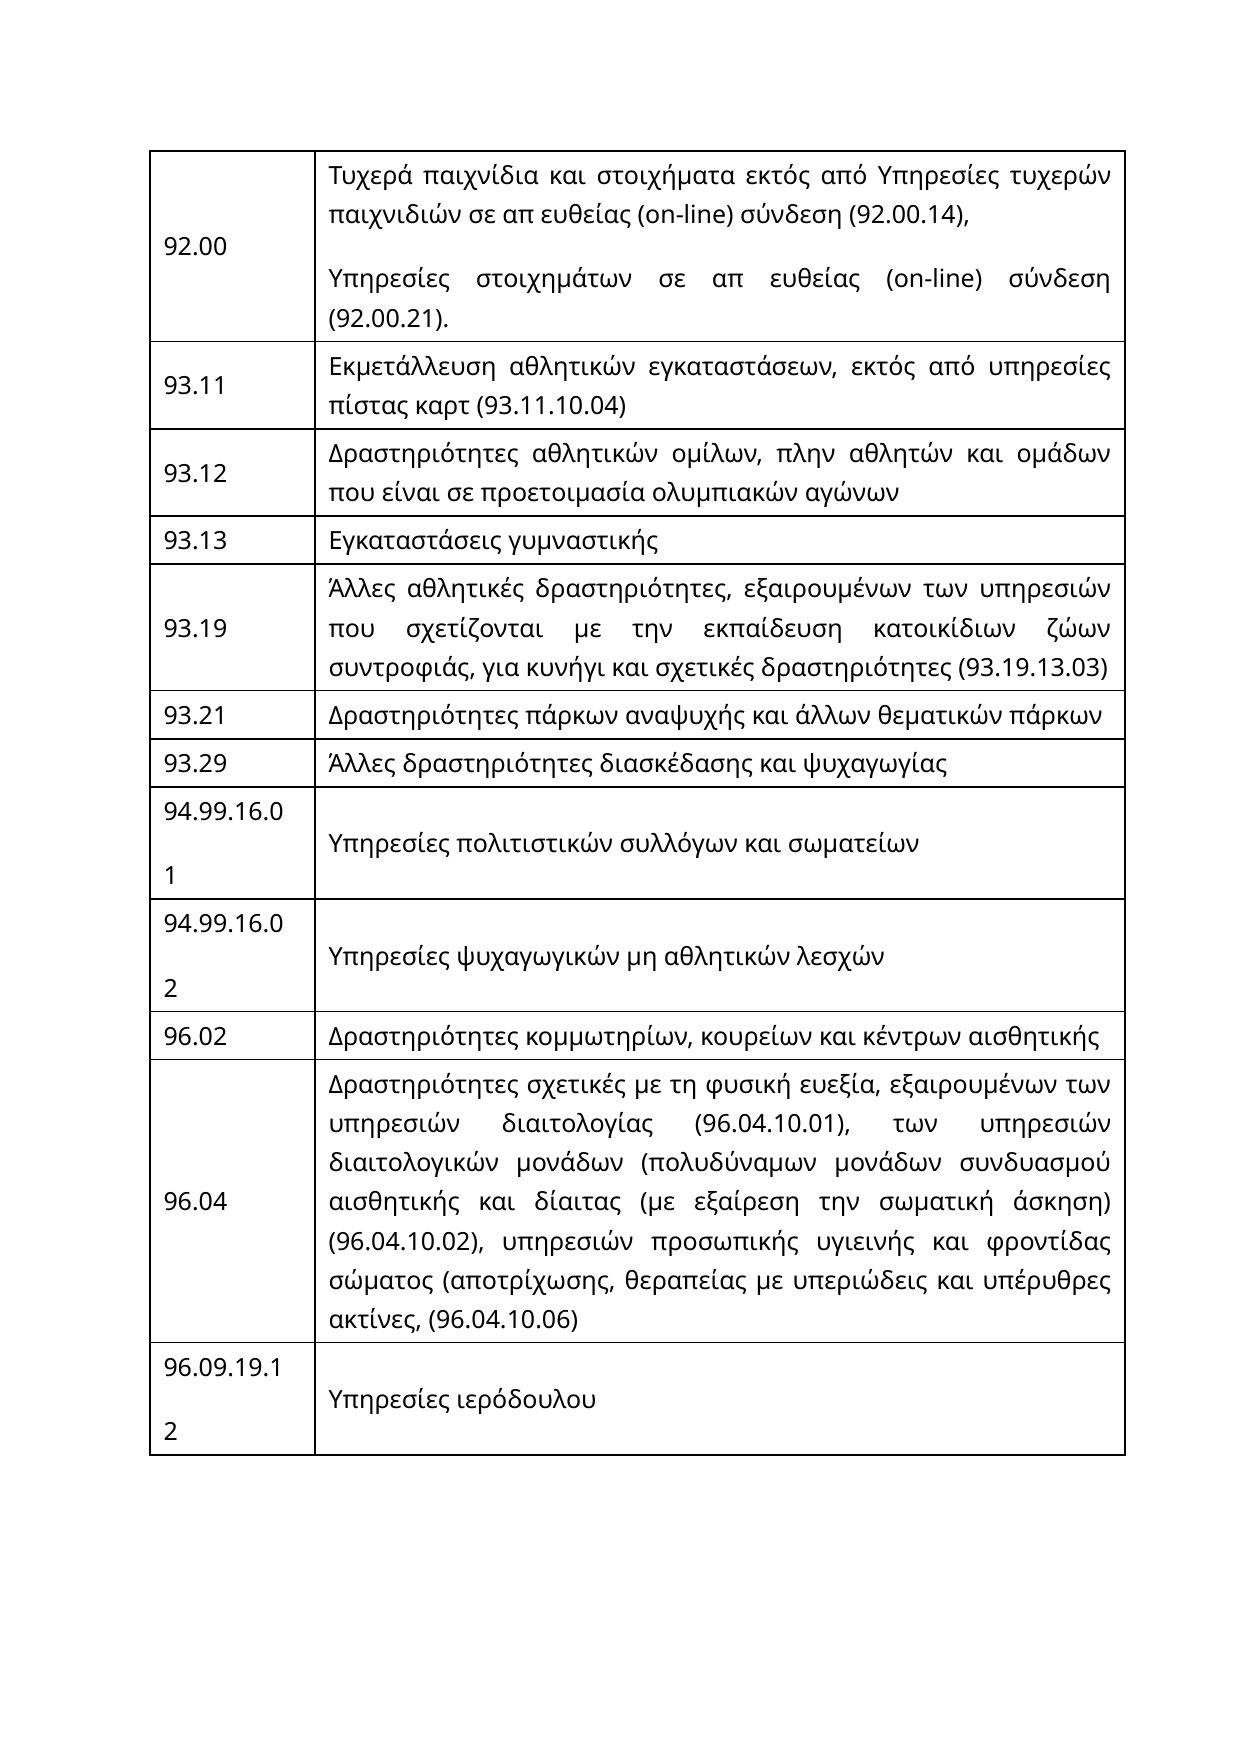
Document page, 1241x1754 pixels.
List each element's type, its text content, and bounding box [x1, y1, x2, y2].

table_cell Δραστηριότητες σχετικές με τη φυσική ευεξία, εξαιρουμένων των υπηρεσιών διαιτολογίας (96.04.10.01), των υπηρεσιών διαιτολογικών μονάδων (πολυδύναμων μονάδων συνδυασμού αισθητικής και δίαιτας (με εξαίρεση την σωματική άσκηση) (96.04.10.02), υπηρεσιών προσωπικής υγιεινής και φροντίδας σώματος (αποτρίχωσης, θεραπείας με υπεριώδεις και υπέρυθρες ακτίνες, (96.04.10.06) [316, 1060, 1124, 1342]
table_cell 93.29 [151, 740, 314, 786]
table_cell 94.99.16.0 2 [151, 900, 314, 1011]
table_cell 94.99.16.0 1 [151, 788, 314, 898]
table_cell 93.12 [151, 430, 314, 515]
table_cell 93.19 [151, 565, 314, 690]
table_cell 96.04 [151, 1060, 314, 1342]
table_cell Άλλες αθλητικές δραστηριότητες, εξαιρουμένων των υπηρεσιών που σχετίζονται με την εκπαίδευση κατοικίδιων ζώων συντροφιάς, για κυνήγι και σχετικές δραστηριότητες (93.19.13.03) [316, 565, 1124, 690]
table_cell Υπηρεσίες ιερόδουλου [316, 1343, 1124, 1454]
table_cell Δραστηριότητες αθλητικών ομίλων, πλην αθλητών και ομάδων που είναι σε προετοιμασία ολυμπιακών αγώνων [316, 430, 1124, 515]
table_cell 93.11 [151, 342, 314, 428]
table_cell Δραστηριότητες πάρκων αναψυχής και άλλων θεματικών πάρκων [316, 691, 1124, 738]
table_cell Εγκαταστάσεις γυμναστικής [316, 517, 1124, 563]
table_cell Υπηρεσίες πολιτιστικών συλλόγων και σωματείων [316, 788, 1124, 898]
table_cell 92.00 [151, 152, 314, 341]
table_cell Άλλες δραστηριότητες διασκέδασης και ψυχαγωγίας [316, 740, 1124, 786]
table_cell 93.13 [151, 517, 314, 563]
table_cell Δραστηριότητες κομμωτηρίων, κουρείων και κέντρων αισθητικής [316, 1012, 1124, 1059]
table_cell Υπηρεσίες ψυχαγωγικών μη αθλητικών λεσχών [316, 900, 1124, 1011]
table_cell 96.09.19.1 2 [151, 1343, 314, 1454]
table_cell Τυχερά παιχνίδια και στοιχήματα εκτός από Υπηρεσίες τυχερών παιχνιδιών σε απ ευθείας (on-line) σύνδεση (92.00.14), Υπηρεσίες στοιχημάτων σε απ ευθείας (on-line) σύνδεση (92.00.21). [316, 152, 1124, 341]
table_cell 93.21 [151, 691, 314, 738]
table_cell Εκμετάλλευση αθλητικών εγκαταστάσεων, εκτός από υπηρεσίες πίστας καρτ (93.11.10.04) [316, 342, 1124, 428]
table_cell 96.02 [151, 1012, 314, 1059]
